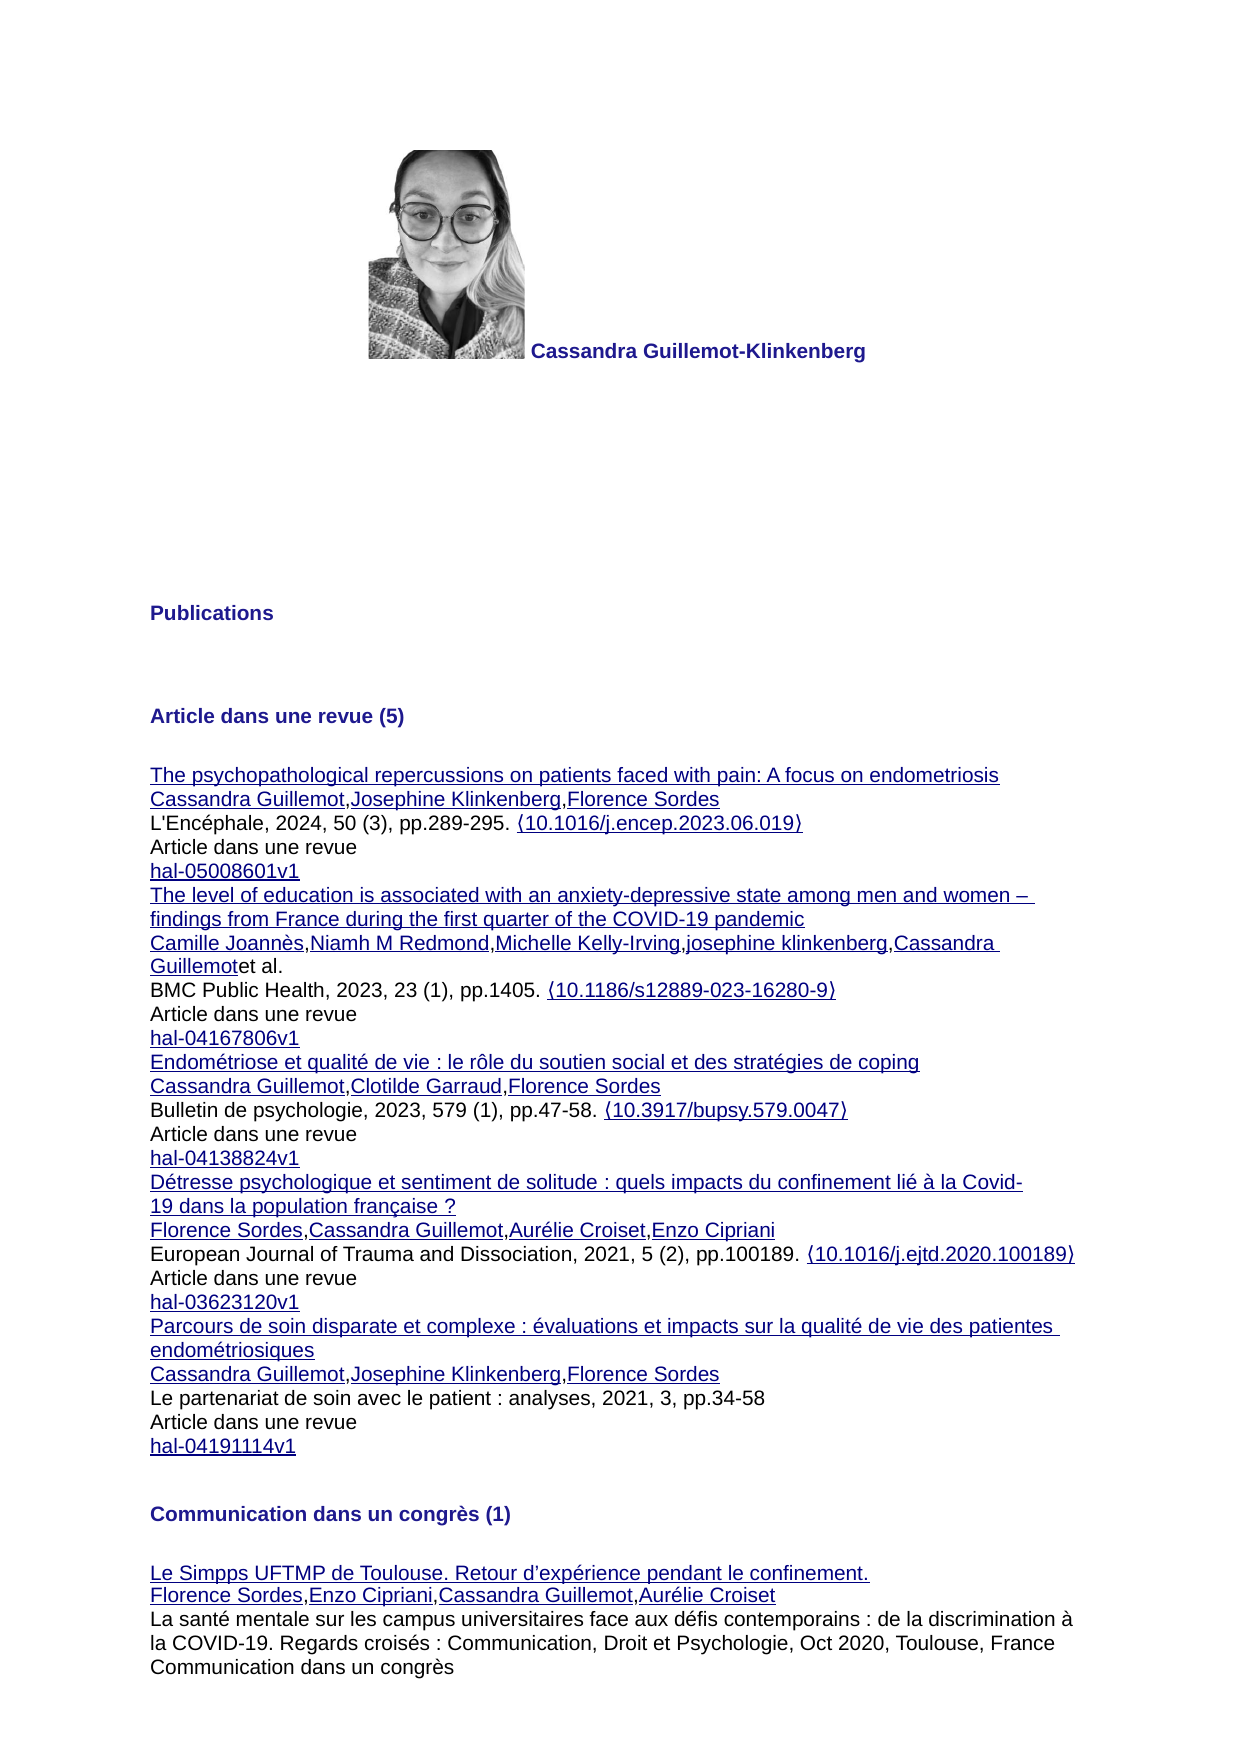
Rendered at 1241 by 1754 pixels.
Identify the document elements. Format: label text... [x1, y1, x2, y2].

subtitle Publications [150, 601, 1090, 625]
table_cell Détresse psychologique et sentiment de solitude : quels impacts du confinement lié à la Covid-19 dans la population française ? Florence Sordes,Cassandra Guillemot,Aurélie Croiset,Enzo Cipriani European Journal of Trauma and Dissociation, 2021, 5 (2), pp.100189. ⟨10.1016/j.ejtd.2020.100189⟩ Article dans une revue hal-03623120v1 [150, 1170, 1090, 1314]
subtitle Cassandra Guillemot-Klinkenberg [150, 150, 1090, 363]
subtitle Communication dans un congrès (1) [150, 1502, 1090, 1526]
table_header Le Simpps UFTMP de Toulouse. Retour d’expérience pendant le confinement. Florence Sordes,Enzo Cipriani,Cassandra Guillemot,Aurélie Croiset La santé mentale sur les campus universitaires face aux défis contemporains : de la discrimination à la COVID-19. Regards croisés : Communication, Droit et Psychologie, Oct 2020, Toulouse, France Communication dans un congrès [150, 1561, 1090, 1679]
table_header The psychopathological repercussions on patients faced with pain: A focus on endometriosis Cassandra Guillemot,Josephine Klinkenberg,Florence Sordes L'Encéphale, 2024, 50 (3), pp.289-295. ⟨10.1016/j.encep.2023.06.019⟩ Article dans une revue hal-05008601v1 [150, 763, 1090, 882]
table_cell The level of education is associated with an anxiety-depressive state among men and women – findings from France during the first quarter of the COVID-19 pandemic Camille Joannès,Niamh M Redmond,Michelle Kelly-Irving,josephine klinkenberg,Cassandra Guillemotet al. BMC Public Health, 2023, 23 (1), pp.1405. ⟨10.1186/s12889-023-16280-9⟩ Article dans une revue hal-04167806v1 [150, 883, 1090, 1050]
picture [368, 150, 525, 359]
subtitle Article dans une revue (5) [150, 704, 1090, 728]
table_cell Endométriose et qualité de vie : le rôle du soutien social et des stratégies de coping Cassandra Guillemot,Clotilde Garraud,Florence Sordes Bulletin de psychologie, 2023, 579 (1), pp.47-58. ⟨10.3917/bupsy.579.0047⟩ Article dans une revue hal-04138824v1 [150, 1050, 1090, 1170]
table_cell Parcours de soin disparate et complexe : évaluations et impacts sur la qualité de vie des patientes endométriosiques Cassandra Guillemot,Josephine Klinkenberg,Florence Sordes Le partenariat de soin avec le patient : analyses, 2021, 3, pp.34-58 Article dans une revue hal-04191114v1 [150, 1314, 1090, 1457]
